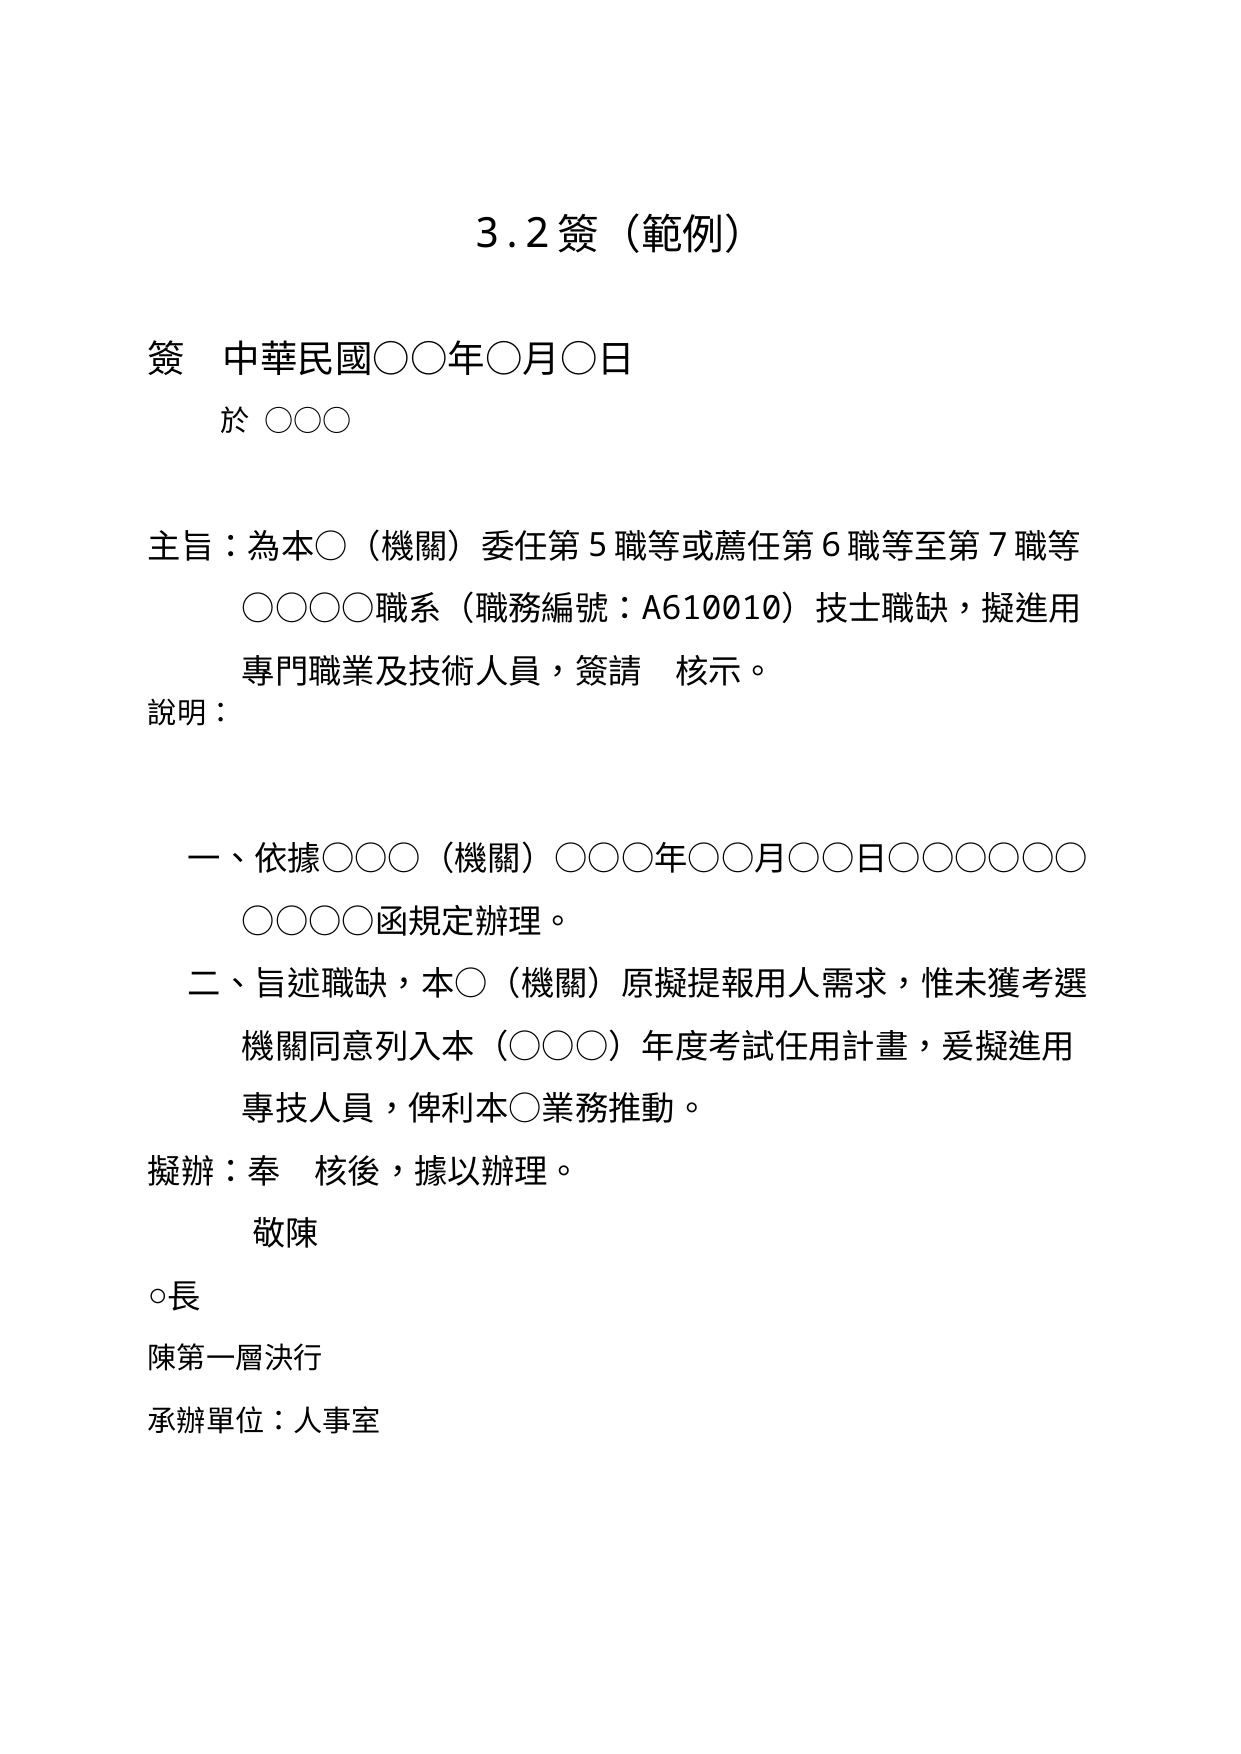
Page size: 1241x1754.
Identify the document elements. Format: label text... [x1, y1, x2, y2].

text 簽 中華民國○○年○月○日 [148, 314, 1092, 377]
text 3.2簽（範例） [148, 189, 1092, 252]
text 陳第一層決行 承辦單位：人事室 [147, 1314, 1092, 1439]
text 說明： [148, 689, 1092, 732]
text ○長 [148, 1252, 1092, 1314]
text 主旨：為本○（機關）委任第5職等或薦任第6職等至第7職等○○○○職系（職務編號：A610010）技士職缺，擬進用專門職業及技術人員，簽請 核示。 [148, 502, 1092, 689]
text 擬辦：奉 核後，據以辦理。 [148, 1127, 1092, 1189]
text 一、依據○○○（機關）○○○年○○月○○日○○○○○○○○○○函規定辦理。 [148, 814, 1092, 939]
text 敬陳 [185, 1189, 1092, 1252]
text 二、旨述職缺，本○（機關）原擬提報用人需求，惟未獲考選機關同意列入本（○○○）年度考試任用計畫，爰擬進用專技人員，俾利本○業務推動。 [148, 939, 1092, 1127]
text 於 ○○○ [148, 377, 1092, 439]
